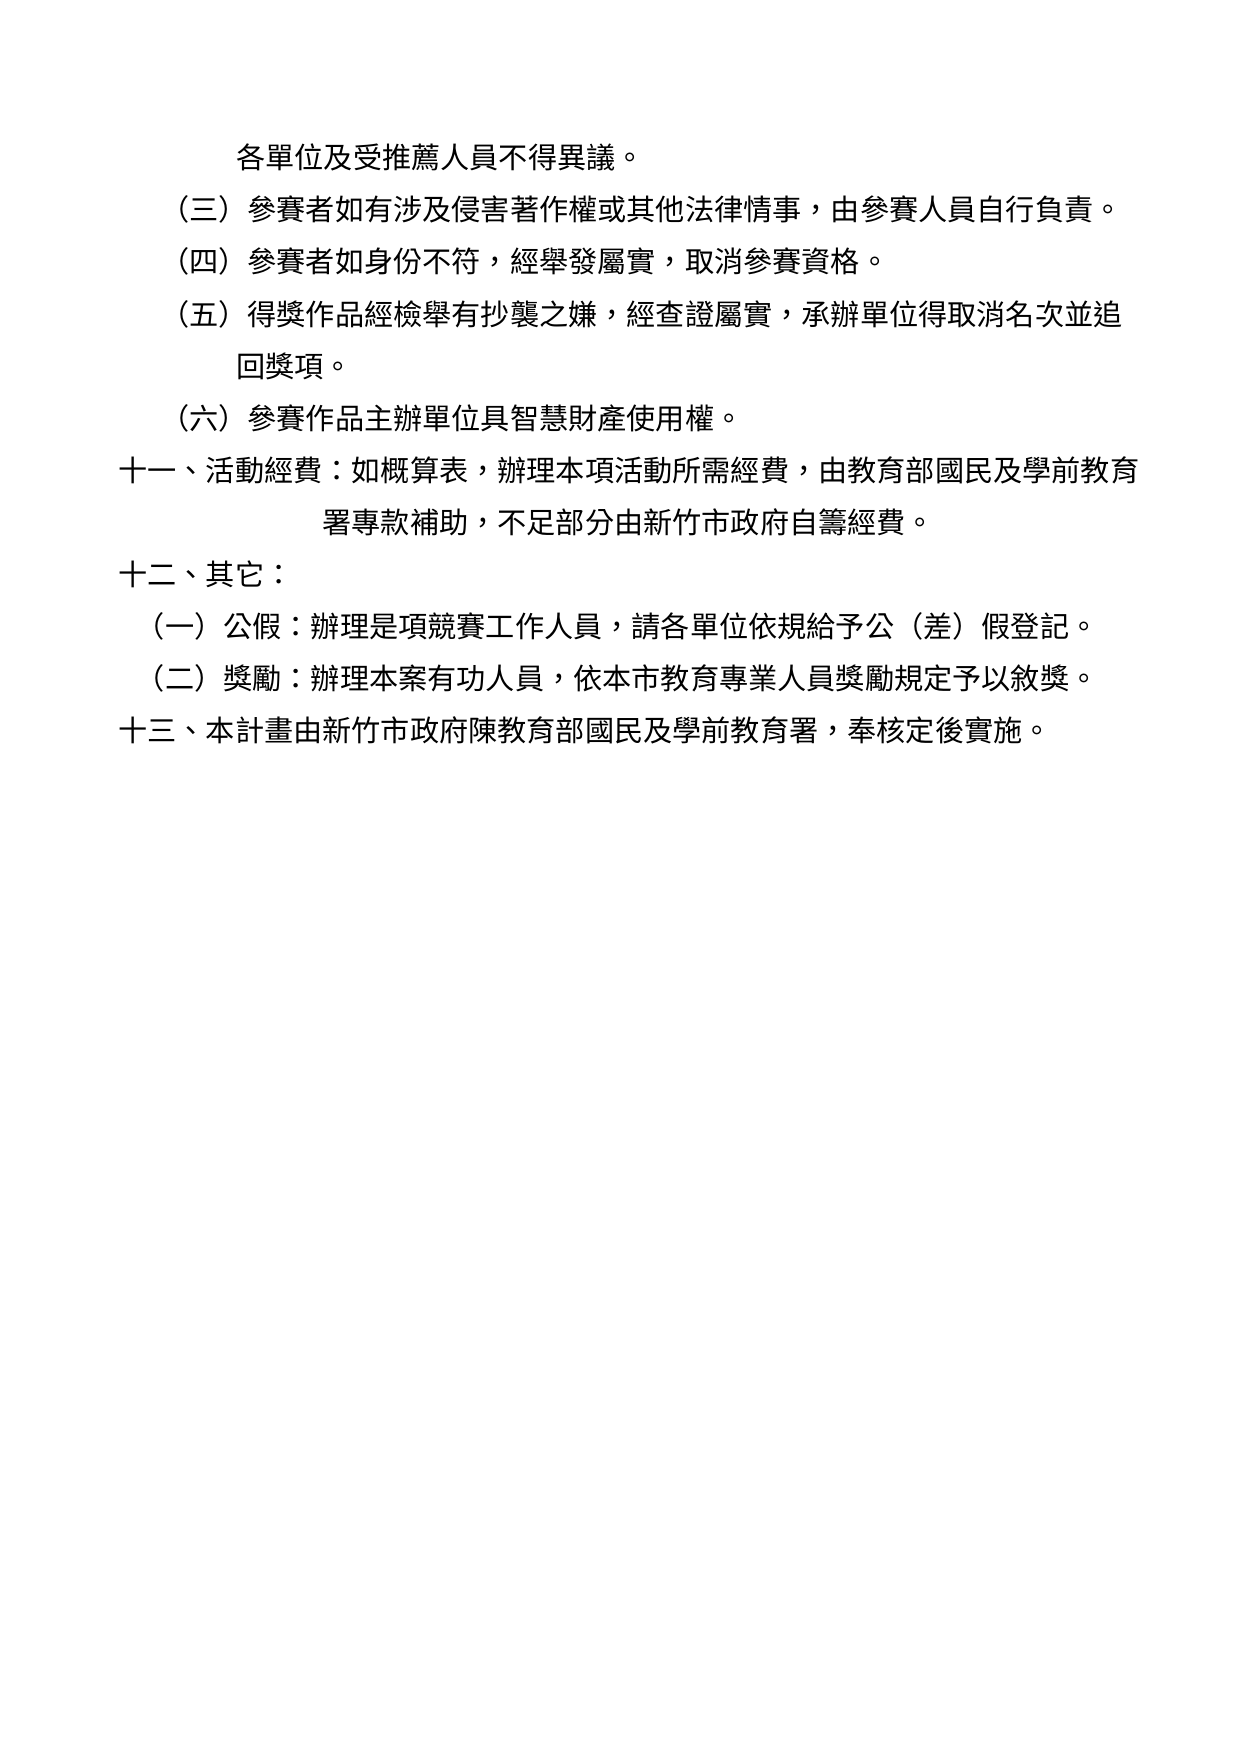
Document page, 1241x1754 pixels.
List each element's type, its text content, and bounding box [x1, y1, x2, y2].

text （一）公假：辦理是項競賽工作人員，請各單位依規給予公（差）假登記。 [118, 596, 1142, 648]
text （四）參賽者如身份不符，經舉發屬實，取消參賽資格。 [160, 231, 1142, 283]
text 各單位及受推薦人員不得異議。 [160, 127, 1142, 179]
text 十三、本計畫由新竹市政府陳教育部國民及學前教育署，奉核定後實施。 [118, 700, 1142, 752]
text （二）獎勵：辦理本案有功人員，依本市教育專業人員獎勵規定予以敘獎。 [118, 648, 1142, 700]
text （五）得獎作品經檢舉有抄襲之嫌，經查證屬實，承辦單位得取消名次並追回獎項。 [160, 283, 1142, 387]
text 十一、活動經費：如概算表，辦理本項活動所需經費，由教育部國民及學前教育署專款補助，不足部分由新竹市政府自籌經費。 [118, 439, 1142, 544]
text （六）參賽作品主辦單位具智慧財產使用權。 [160, 387, 1142, 439]
text （三）參賽者如有涉及侵害著作權或其他法律情事，由參賽人員自行負責。 [160, 179, 1140, 231]
text 十二、其它： [118, 544, 1142, 596]
